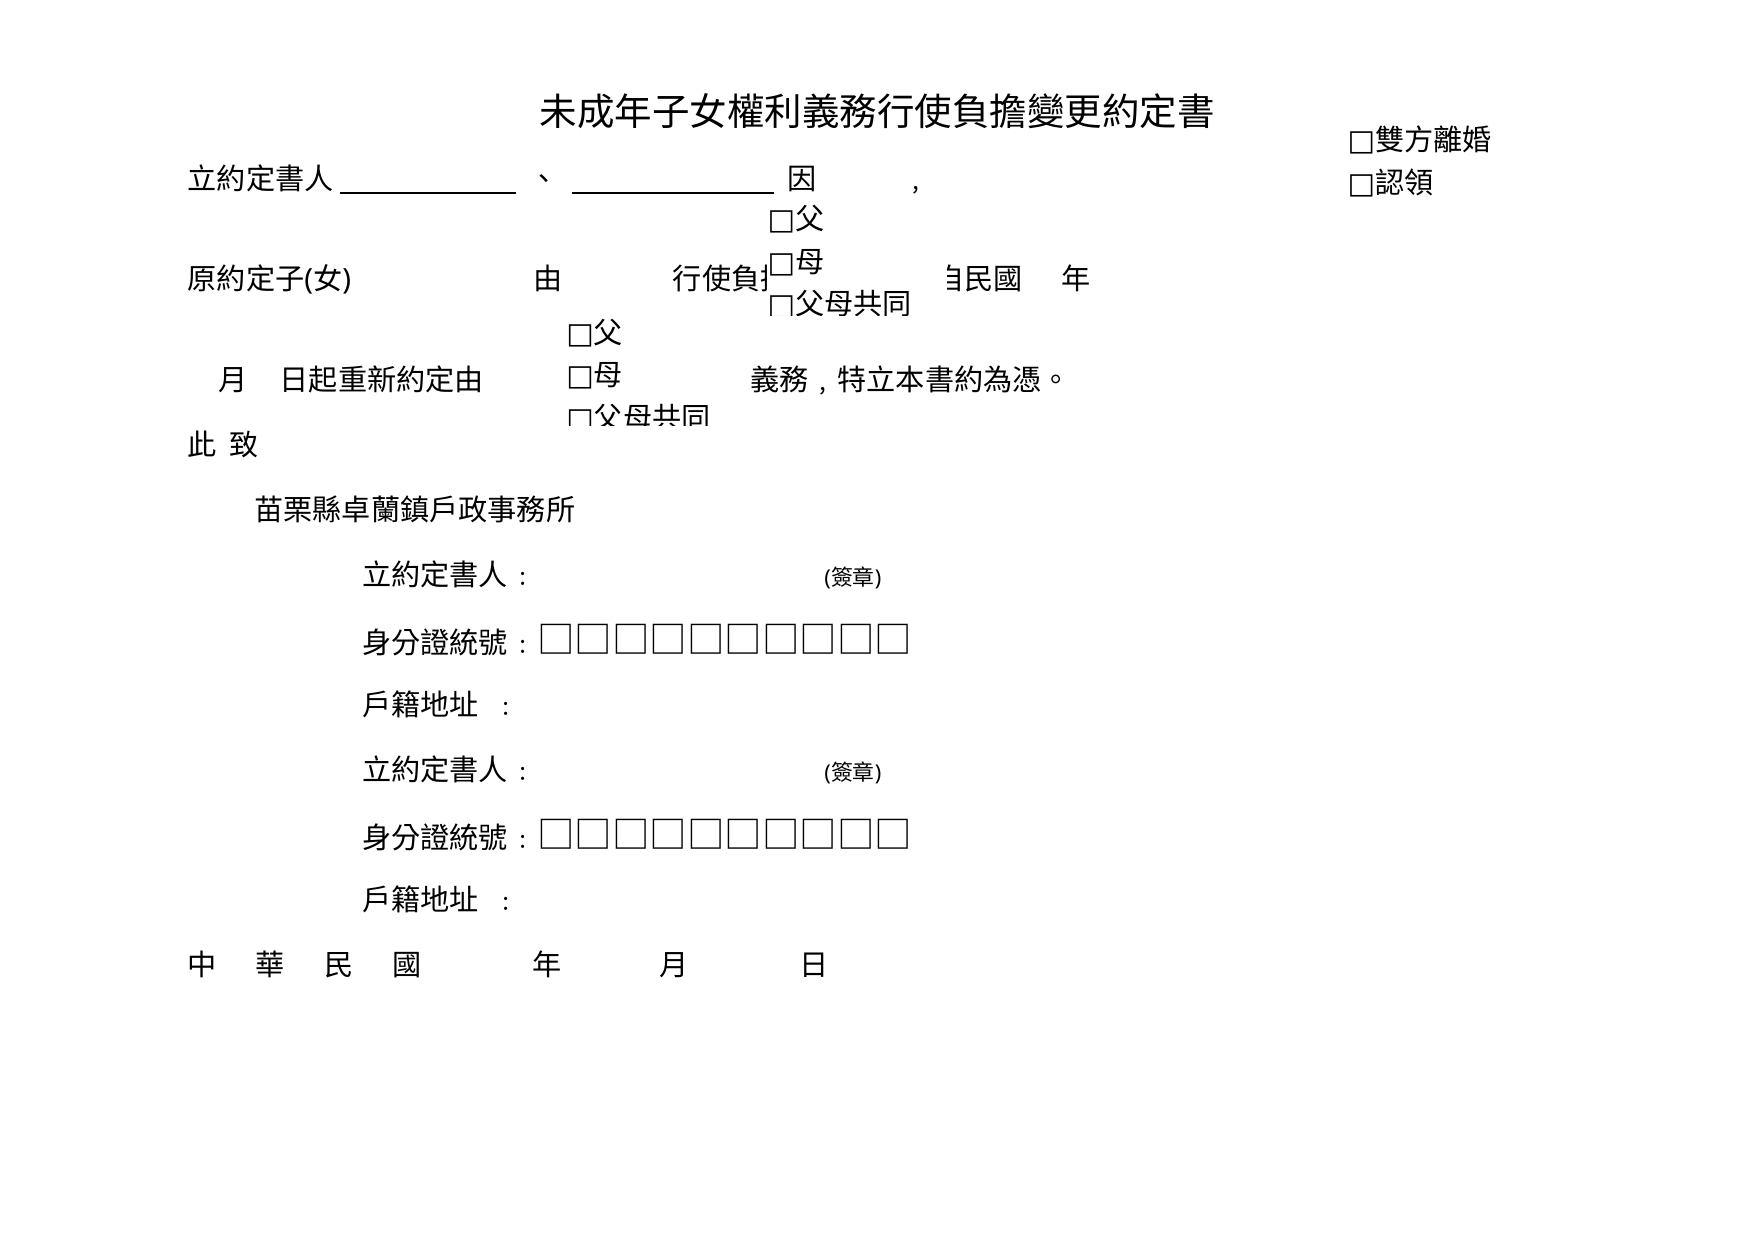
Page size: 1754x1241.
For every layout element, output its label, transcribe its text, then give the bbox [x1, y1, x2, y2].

text □父母共同 [566, 394, 748, 426]
text 立約定書人﹕ (簽章) [187, 735, 1566, 800]
text □父 [566, 309, 748, 352]
text □母 [767, 238, 947, 281]
text [1347, 202, 1526, 246]
text 身分證統號﹕□□□□□□□□□□ [187, 800, 1566, 865]
text 身分證統號﹕□□□□□□□□□□ [187, 605, 1566, 670]
text 原約定子(女) 由 行使負擔權利義務﹐自民國 年 [187, 245, 767, 310]
text 立約定書人 、 因 ﹐ [187, 144, 1347, 209]
text 中 華 民 國 年 月 日 [187, 930, 1566, 995]
text 戶籍地址 ﹕ [187, 865, 1566, 930]
text □父母共同 [767, 281, 947, 315]
text 月 日起重新約定由 行使負擔權利義務﹐特立本書約為憑。 [748, 345, 1566, 410]
text 苗栗縣卓蘭鎮戶政事務所 [187, 475, 1566, 540]
text □母 [566, 352, 748, 394]
text □認領 [1347, 159, 1526, 202]
text 月 日起重新約定由 行使負擔權利義務﹐特立本書約為憑。 [187, 345, 566, 410]
text 此 致 [187, 410, 1566, 475]
text 原約定子(女) 由 行使負擔權利義務﹐自民國 年 [947, 245, 1566, 310]
text 立約定書人﹕ (簽章) [187, 540, 1566, 605]
text □父 [767, 196, 947, 238]
text □雙方離婚 [1347, 117, 1526, 159]
text 戶籍地址 ﹕ [187, 670, 1566, 735]
text 未成年子女權利義務行使負擔變更約定書 [187, 76, 1566, 141]
text [1526, 144, 1566, 209]
